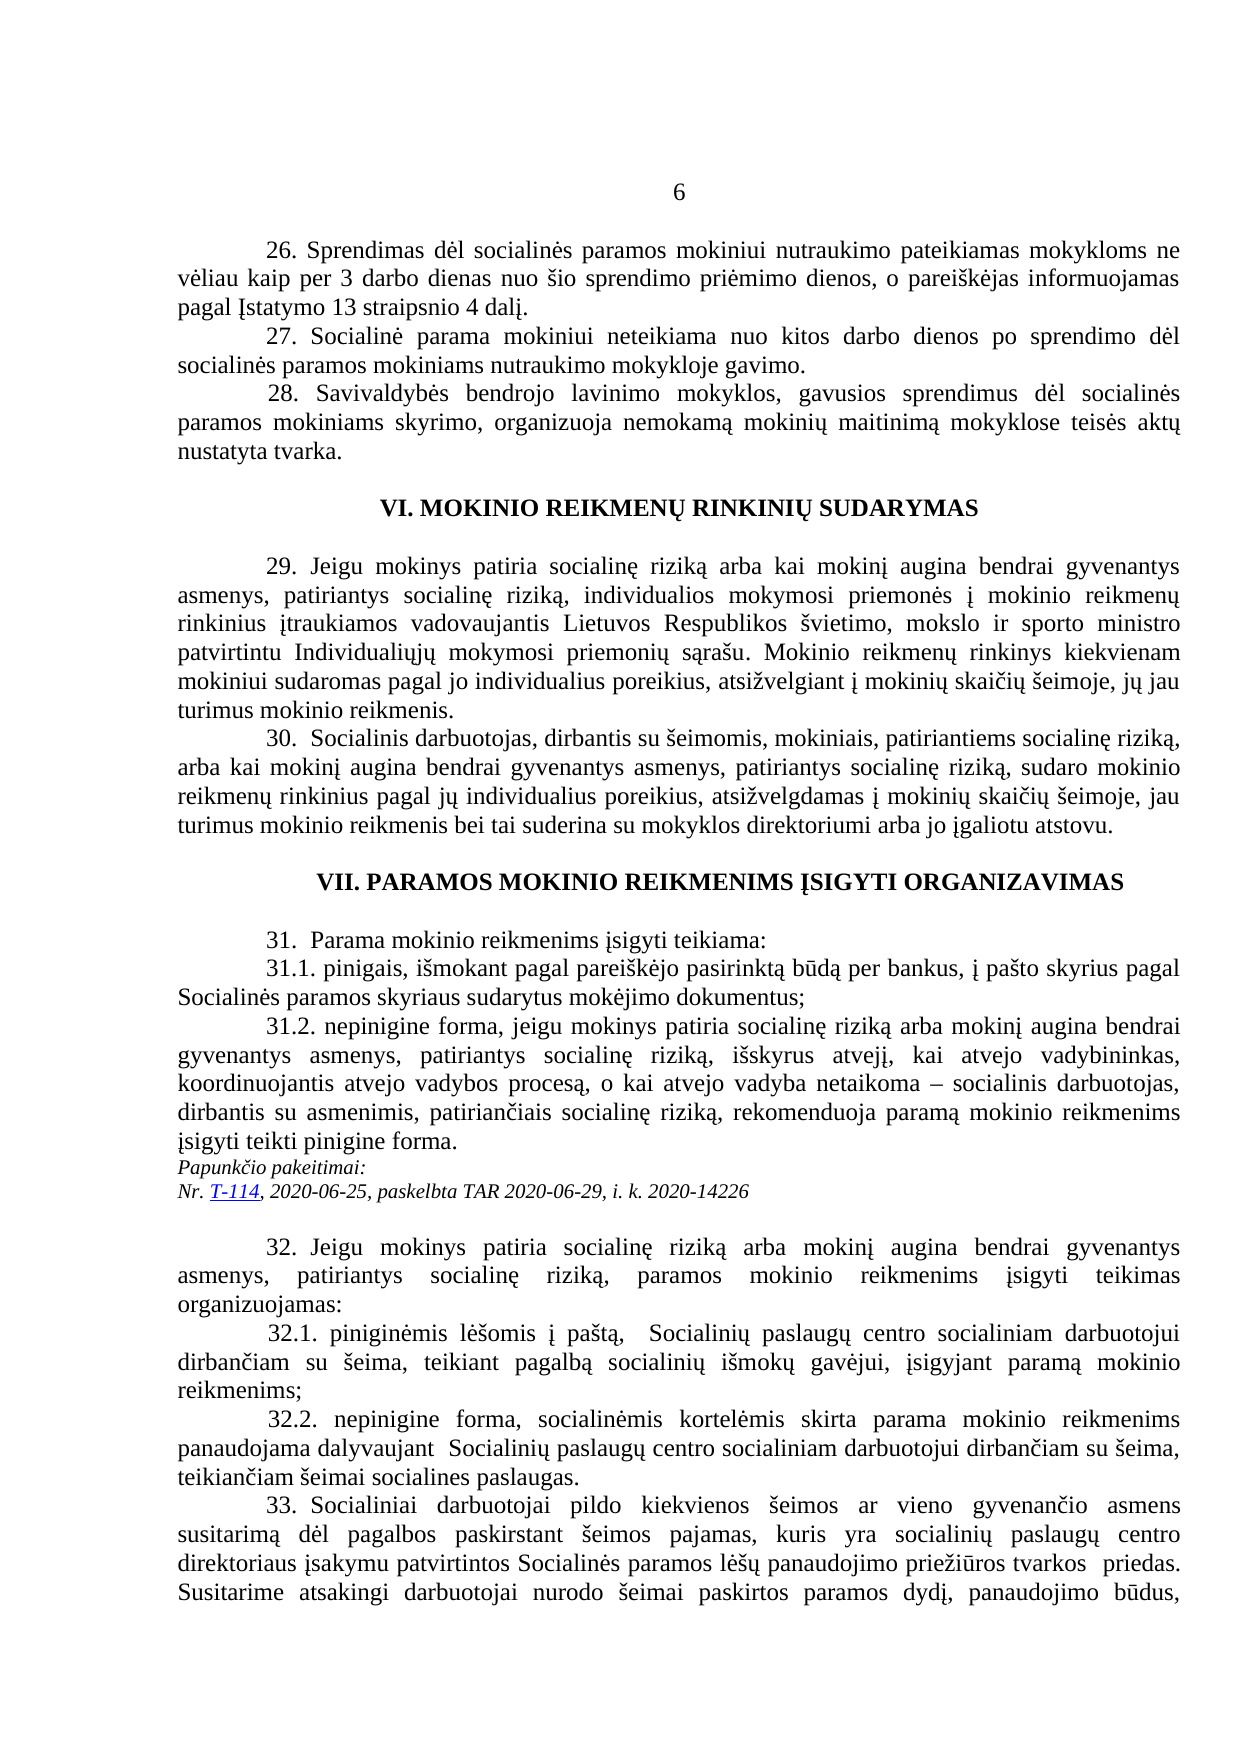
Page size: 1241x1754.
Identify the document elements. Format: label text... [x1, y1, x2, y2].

text VII. PARAMOS MOKINIO REIKMENIMS ĮSIGYTI ORGANIZAVIMAS [177, 867, 1181, 896]
text 29. Jeigu mokinys patiria socialinę riziką arba kai mokinį augina bendrai gyvenantys asmenys, patiriantys socialinę riziką, individualios mokymosi priemonės į mokinio reikmenų rinkinius įtraukiamos vadovaujantis Lietuvos Respublikos švietimo, mokslo ir sporto ministro patvirtintu Individualiųjų mokymosi priemonių sąrašu. Mokinio reikmenų rinkinys kiekvienam mokiniui sudaromas pagal jo individualius poreikius, atsižvelgiant į mokinių skaičių šeimoje, jų jau turimus mokinio reikmenis. [177, 551, 1181, 723]
text 31.2. nepinigine forma, jeigu mokinys patiria socialinę riziką arba mokinį augina bendrai gyvenantys asmenys, patiriantys socialinę riziką, išskyrus atvejį, kai atvejo vadybininkas, koordinuojantis atvejo vadybos procesą, o kai atvejo vadyba netaikoma – socialinis darbuotojas, dirbantis su asmenimis, patiriančiais socialinę riziką, rekomenduoja paramą mokinio reikmenims įsigyti teikti pinigine forma. [177, 1011, 1181, 1155]
text 31.1. pinigais, išmokant pagal pareiškėjo pasirinktą būdą per bankus, į pašto skyrius pagal Socialinės paramos skyriaus sudarytus mokėjimo dokumentus; [177, 953, 1181, 1011]
text 26. Sprendimas dėl socialinės paramos mokiniui nutraukimo pateikiamas mokykloms ne vėliau kaip per 3 darbo dienas nuo šio sprendimo priėmimo dienos, o pareiškėjas informuojamas pagal Įstatymo 13 straipsnio 4 dalį. [177, 235, 1181, 321]
text Nr. T-114, 2020-06-25, paskelbta TAR 2020-06-29, i. k. 2020-14226 [177, 1179, 1181, 1203]
text VI. MOKINIO REIKMENŲ RINKINIŲ SUDARYMAS [177, 493, 1181, 522]
text Papunkčio pakeitimai: [177, 1155, 1181, 1179]
text 32.2. nepinigine forma, socialinėmis kortelėmis skirta parama mokinio reikmenims panaudojama dalyvaujant Socialinių paslaugų centro socialiniam darbuotojui dirbančiam su šeima, teikiančiam šeimai socialines paslaugas. [177, 1404, 1181, 1490]
text 30. Socialinis darbuotojas, dirbantis su šeimomis, mokiniais, patiriantiems socialinę riziką, arba kai mokinį augina bendrai gyvenantys asmenys, patiriantys socialinę riziką, sudaro mokinio reikmenų rinkinius pagal jų individualius poreikius, atsižvelgdamas į mokinių skaičių šeimoje, jau turimus mokinio reikmenis bei tai suderina su mokyklos direktoriumi arba jo įgaliotu atstovu. [177, 723, 1181, 838]
text 27. Socialinė parama mokiniui neteikiama nuo kitos darbo dienos po sprendimo dėl socialinės paramos mokiniams nutraukimo mokykloje gavimo. [177, 321, 1181, 378]
text 28. Savivaldybės bendrojo lavinimo mokyklos, gavusios sprendimus dėl socialinės paramos mokiniams skyrimo, organizuoja nemokamą mokinių maitinimą mokyklose teisės aktų nustatyta tvarka. [177, 378, 1181, 465]
text 33. Socialiniai darbuotojai pildo kiekvienos šeimos ar vieno gyvenančio asmens susitarimą dėl pagalbos paskirstant šeimos pajamas, kuris yra socialinių paslaugų centro direktoriaus įsakymu patvirtintos Socialinės paramos lėšų panaudojimo priežiūros tvarkos priedas. Susitarime atsakingi darbuotojai nurodo šeimai paskirtos paramos dydį, panaudojimo būdus, [177, 1490, 1181, 1605]
text 31. Parama mokinio reikmenims įsigyti teikiama: [177, 925, 1181, 953]
text 32.1. piniginėmis lėšomis į paštą, Socialinių paslaugų centro socialiniam darbuotojui dirbančiam su šeima, teikiant pagalbą socialinių išmokų gavėjui, įsigyjant paramą mokinio reikmenims; [177, 1318, 1181, 1404]
text 32. Jeigu mokinys patiria socialinę riziką arba mokinį augina bendrai gyvenantys asmenys, patiriantys socialinę riziką, paramos mokinio reikmenims įsigyti teikimas organizuojamas: [177, 1232, 1181, 1318]
